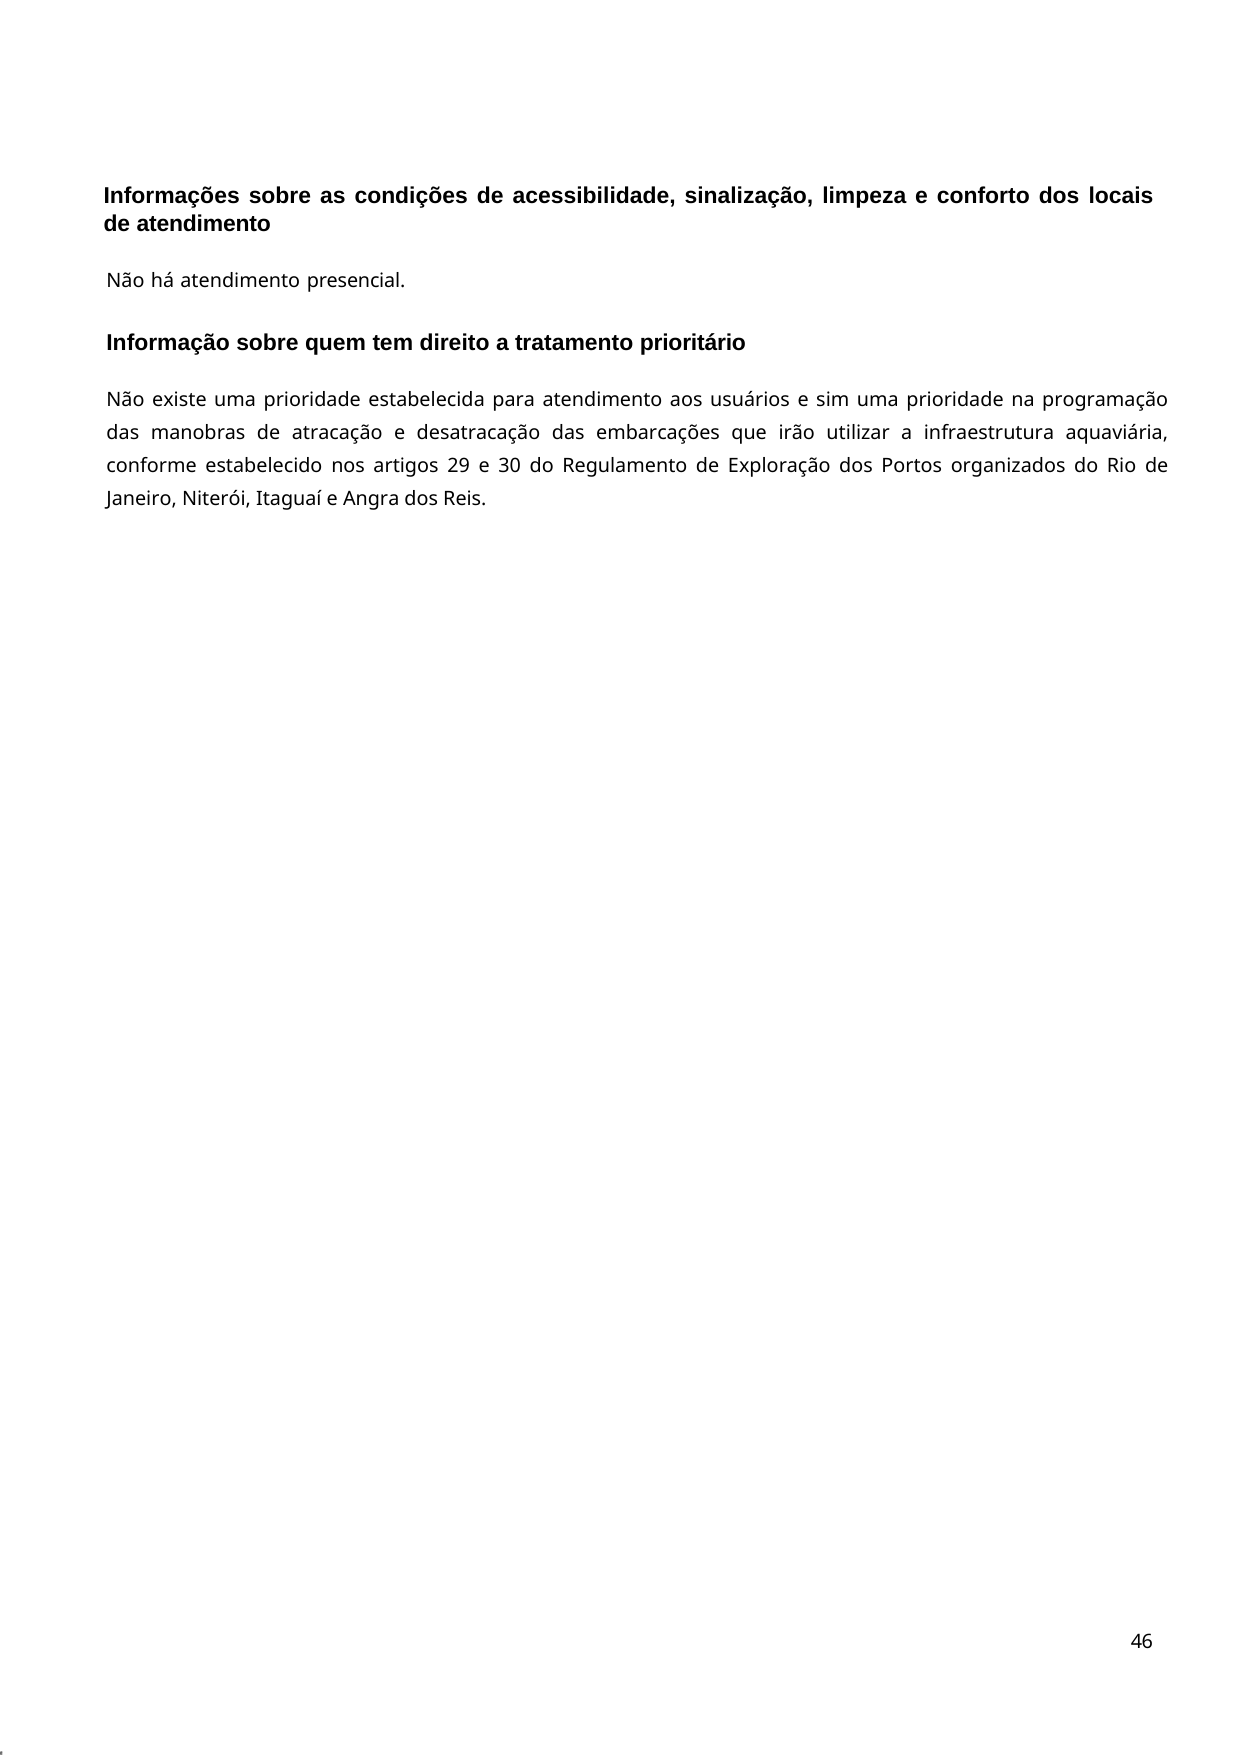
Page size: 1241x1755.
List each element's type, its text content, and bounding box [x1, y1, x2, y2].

subtitle Informação sobre quem tem direito a tratamento prioritário [106, 329, 1211, 355]
text Não há atendimento presencial. [106, 266, 1211, 293]
text Não existe uma prioridade estabelecida para atendimento aos usuários e sim uma prioridade na programação das manobras de atracação e desatracação das embarcações que irão utilizar a infraestrutura aquaviária, conforme estabelecido nos artigos 29 e 30 do Regulamento de Exploração dos Portos organizados do Rio de Janeiro, Niterói, Itaguaí e Angra dos Reis. [106, 385, 1169, 511]
subtitle Informações sobre as condições de acessibilidade, sinalização, limpeza e conforto dos locais de atendimento [103, 182, 1154, 237]
